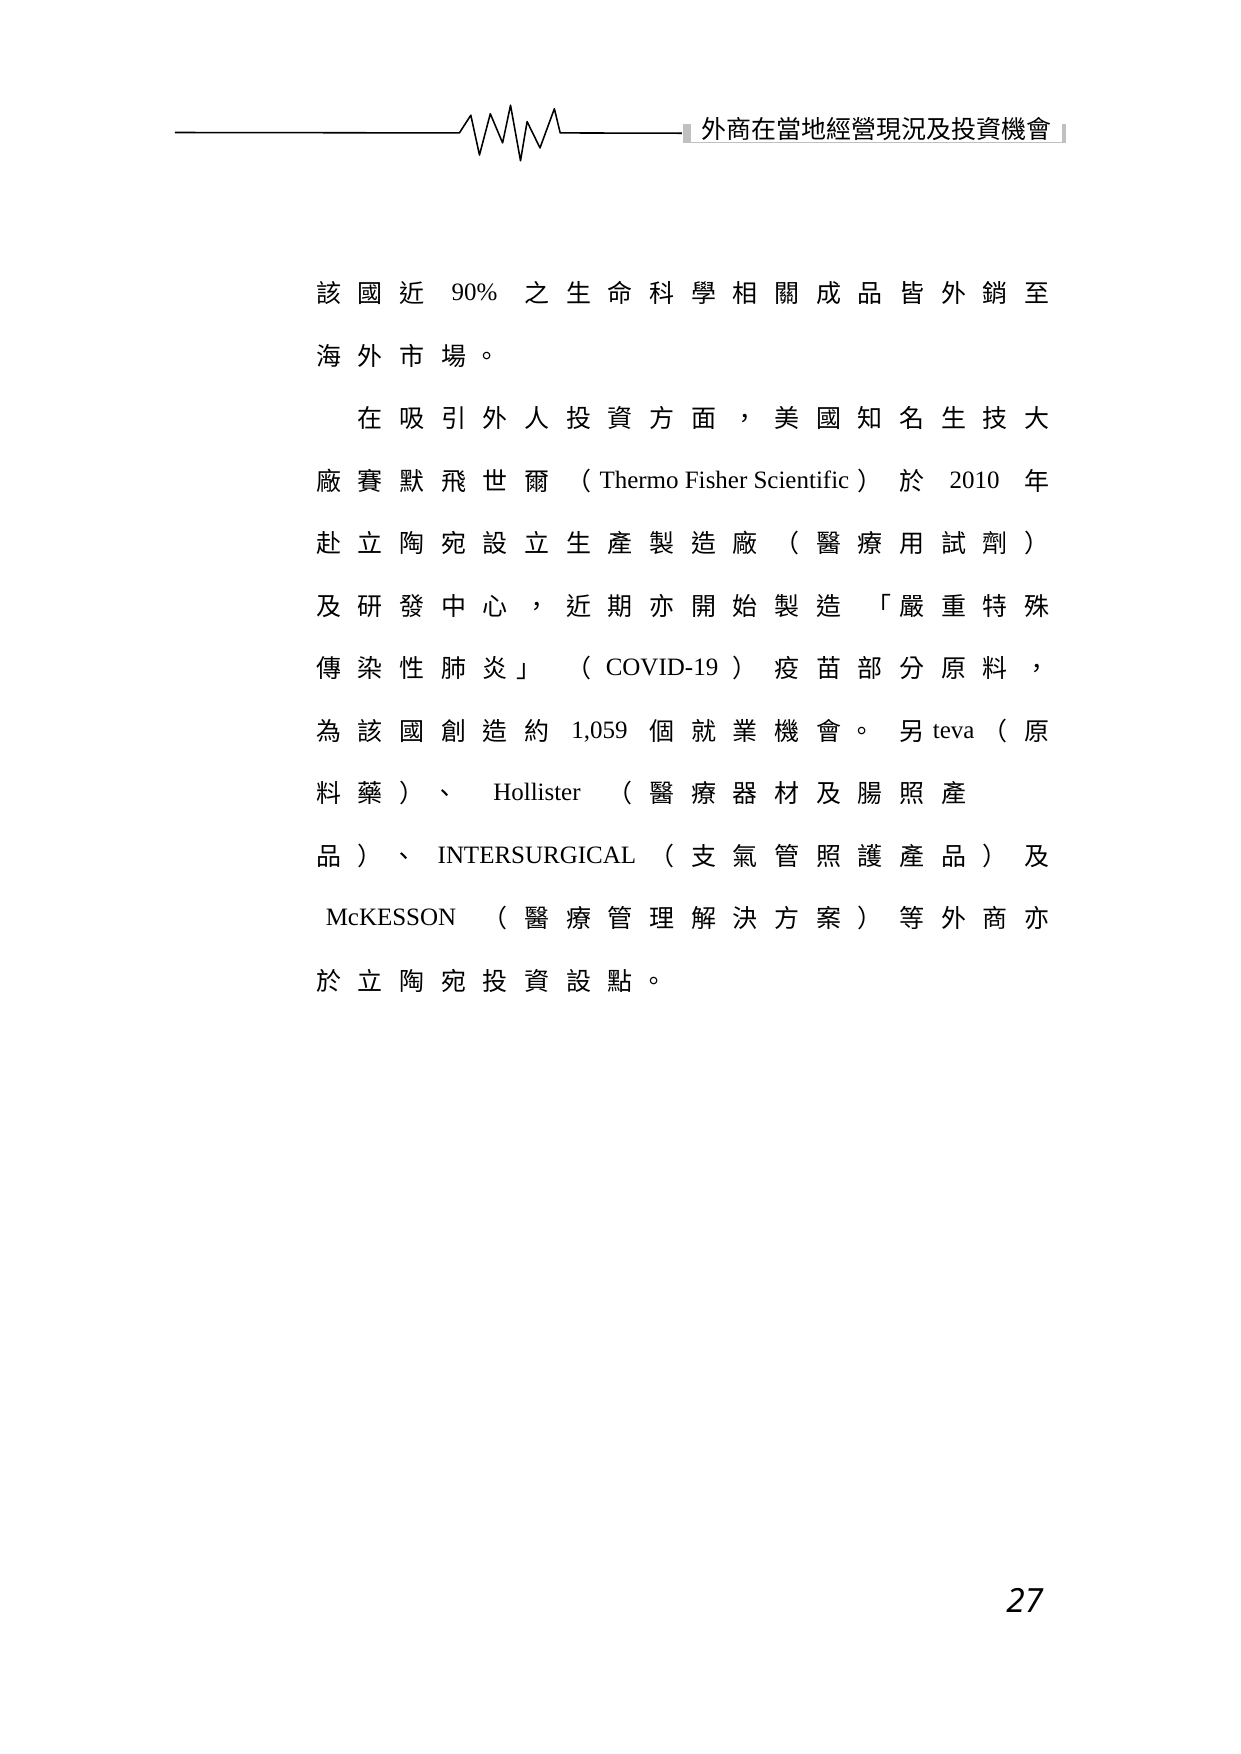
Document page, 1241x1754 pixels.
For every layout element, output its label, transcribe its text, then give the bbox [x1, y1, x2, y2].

text 該國近90%之生命科學相關成品皆外銷至海外市場。 [281, 250, 1058, 375]
text 在吸引外人投資方面，美國知名生技大廠賽默飛世爾（Thermo Fisher Scientific）於2010年赴立陶宛設立生產製造廠（醫療用試劑）及研發中心，近期亦開始製造「嚴重特殊傳染性肺炎」（COVID-19）疫苗部分原料，為該國創造約1,059個就業機會。另teva（原料藥）、Hollister（醫療器材及腸照產品）、INTERSURGICAL（支氣管照護產品）及McKESSON（醫療管理解決方案）等外商亦於立陶宛投資設點。 [281, 375, 1058, 1000]
